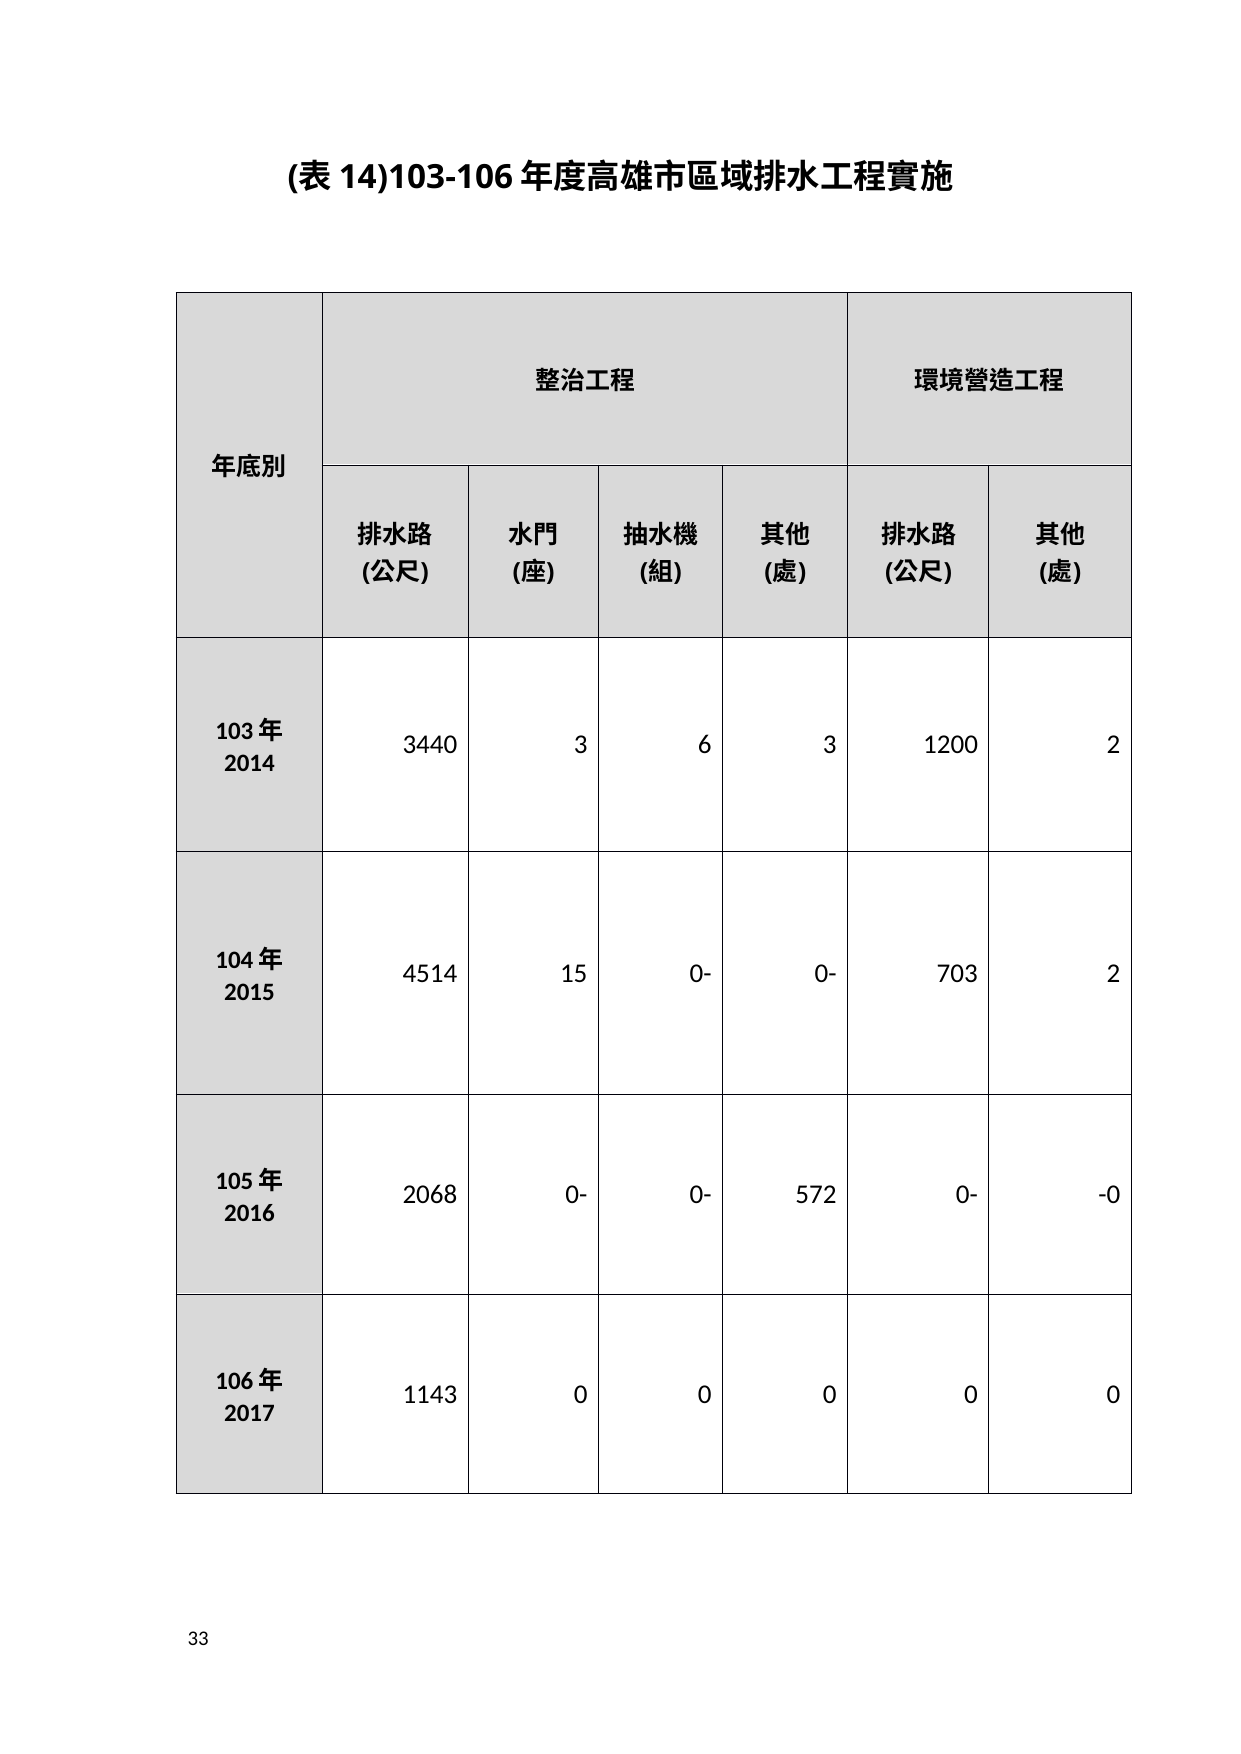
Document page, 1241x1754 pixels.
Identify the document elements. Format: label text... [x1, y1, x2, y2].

table_cell 0- [469, 1095, 598, 1293]
table_cell 105年2016 [177, 1095, 322, 1293]
table_cell 排水路 (公尺) [848, 466, 988, 637]
table_cell 其他 (處) [723, 466, 847, 637]
table_cell 1200 [848, 638, 988, 851]
table_cell 0- [848, 1095, 988, 1293]
table_cell 抽水機 (組) [599, 466, 722, 637]
table_cell 15 [469, 852, 598, 1094]
table_cell 104年2015 [177, 852, 322, 1094]
table_cell 水門 (座) [469, 466, 598, 637]
table_cell 0 [599, 1295, 722, 1493]
table_cell 3440 [323, 638, 468, 851]
table_header 整治工程 [323, 293, 847, 464]
table_cell 排水路 (公尺) [323, 466, 468, 637]
table_cell 103年2014 [177, 638, 322, 851]
table_cell 3 [723, 638, 847, 851]
table_cell 1143 [323, 1295, 468, 1493]
table_cell 0 [848, 1295, 988, 1493]
table_cell 0- [599, 852, 722, 1094]
table_cell 0 [989, 1295, 1131, 1493]
table_cell 703 [848, 852, 988, 1094]
table_cell 4514 [323, 852, 468, 1094]
table_header 環境營造工程 [848, 293, 1131, 464]
subtitle (表14)103-106年度高雄市區域排水工程實施 [187, 150, 1053, 198]
table_cell 2 [989, 638, 1131, 851]
table_cell 2068 [323, 1095, 468, 1293]
table_cell -0 [989, 1095, 1131, 1293]
table_cell 0 [723, 1295, 847, 1493]
table_cell 0 [469, 1295, 598, 1493]
table_cell 3 [469, 638, 598, 851]
table_header 年底別 [177, 293, 322, 637]
table_cell 106年 2017 [177, 1295, 322, 1493]
table_cell 0- [723, 852, 847, 1094]
table_cell 6 [599, 638, 722, 851]
table_cell 2 [989, 852, 1131, 1094]
table_cell 572 [723, 1095, 847, 1293]
table_cell 其他 (處) [989, 466, 1131, 637]
table_cell 0- [599, 1095, 722, 1293]
